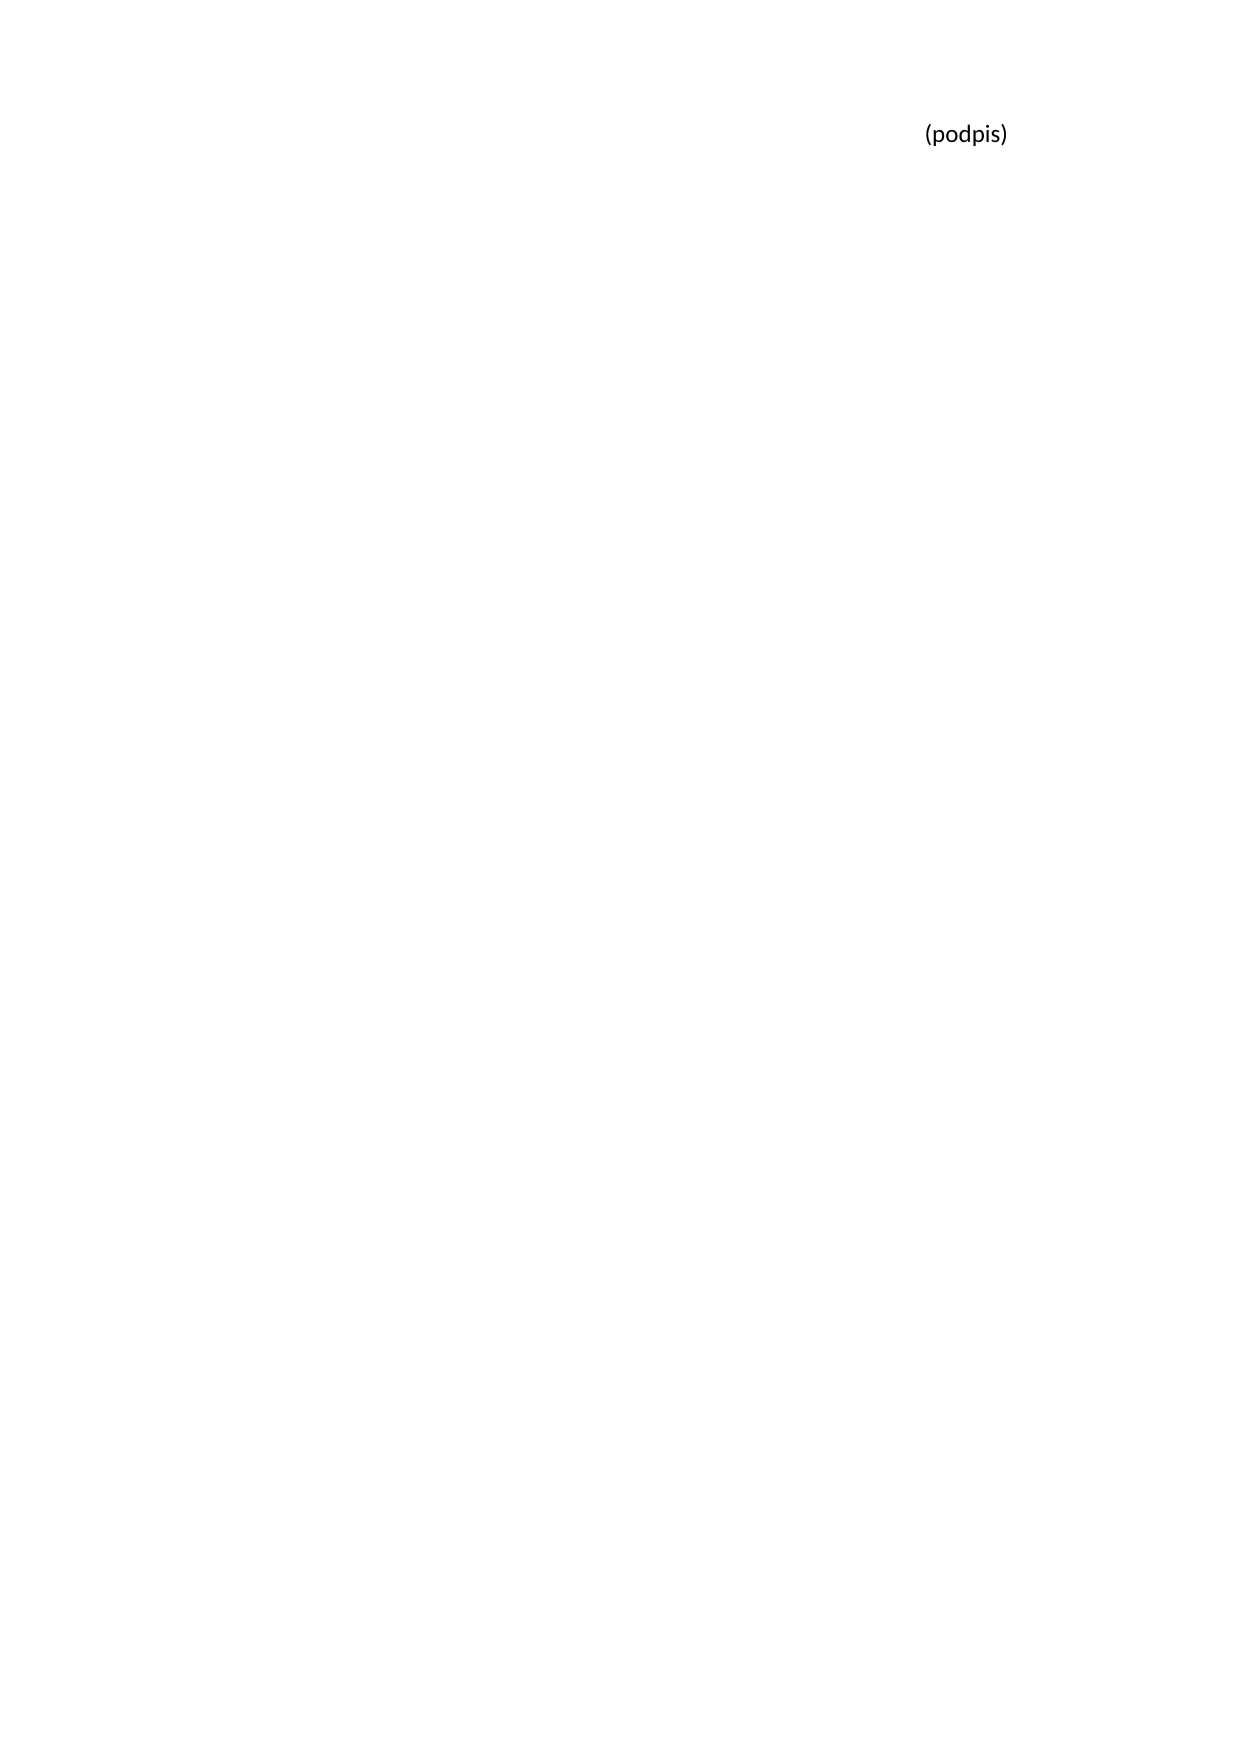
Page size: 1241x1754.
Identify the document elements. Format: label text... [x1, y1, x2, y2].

text (podpis) [857, 118, 1122, 149]
